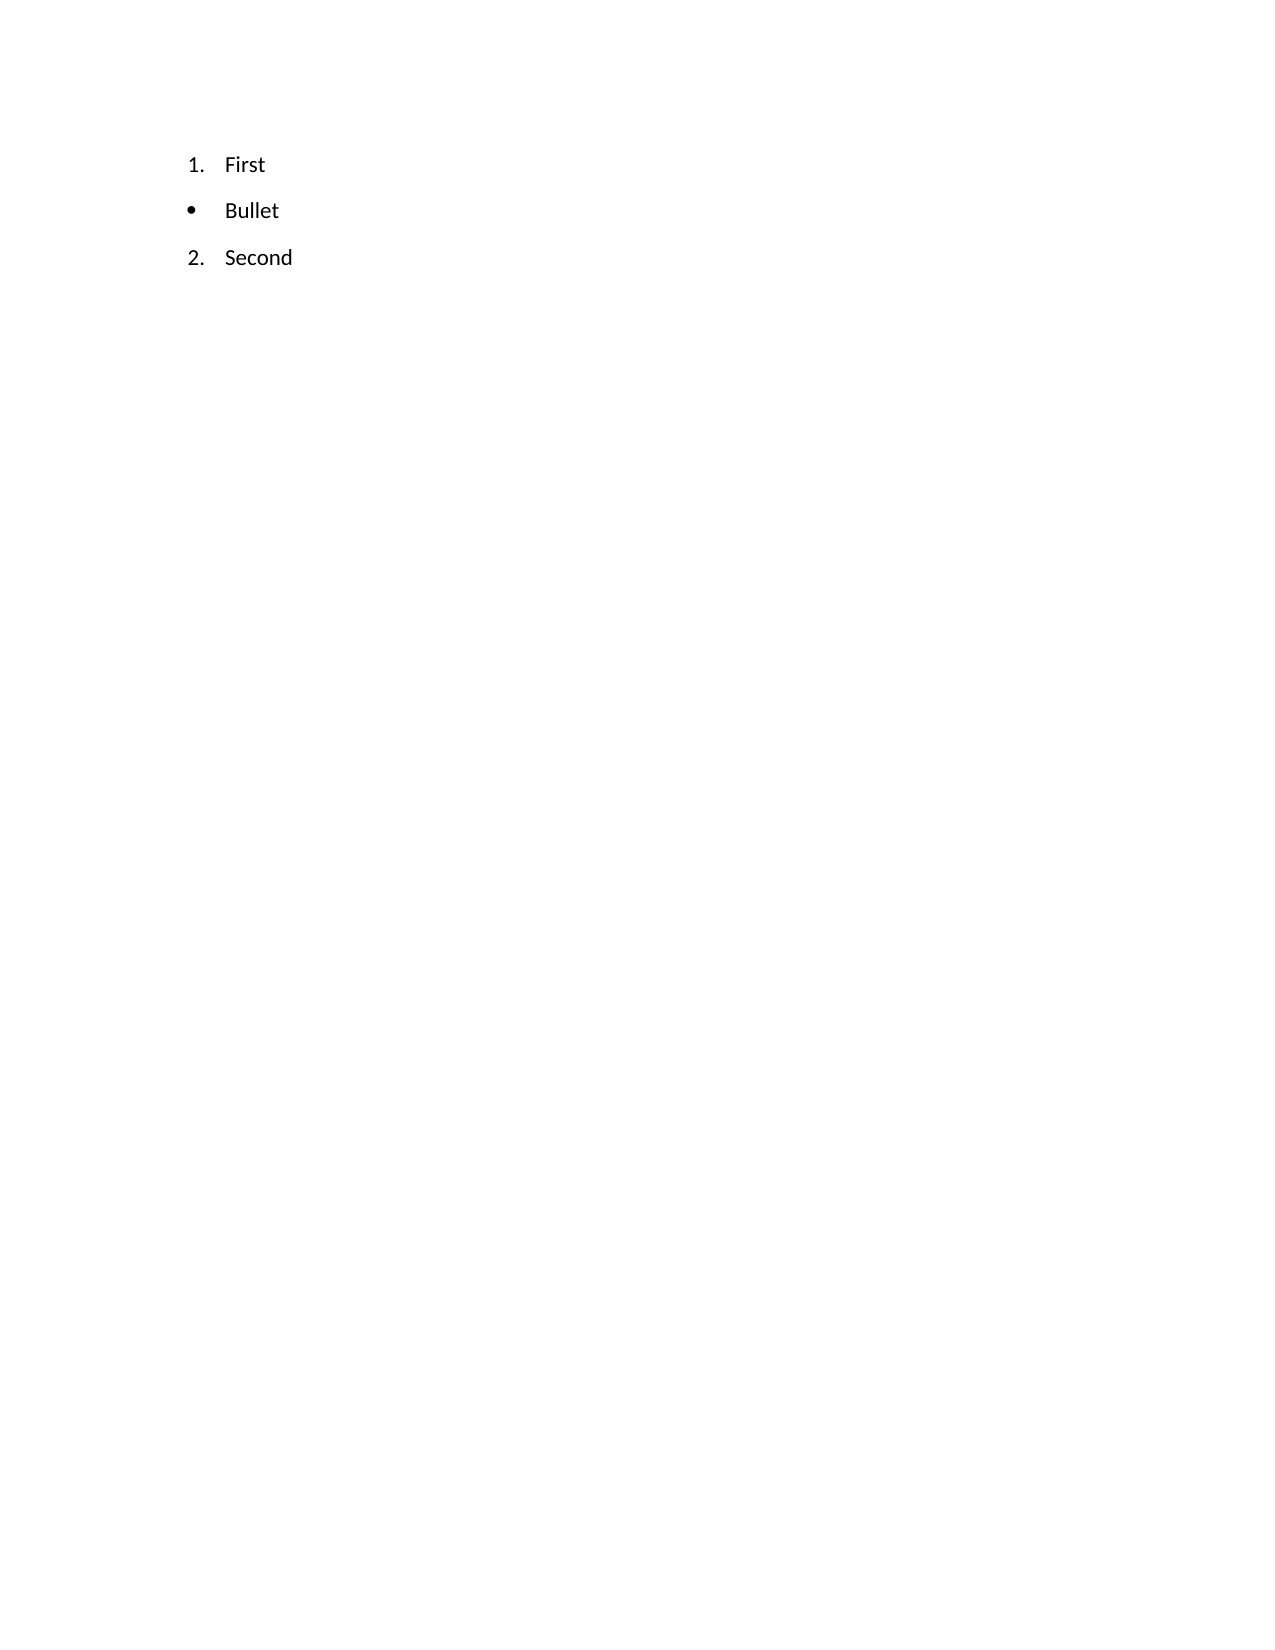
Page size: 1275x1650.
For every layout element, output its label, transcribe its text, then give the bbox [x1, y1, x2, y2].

list Bullet [187, 197, 1125, 224]
list First [187, 150, 1125, 178]
list Second [187, 243, 1125, 271]
